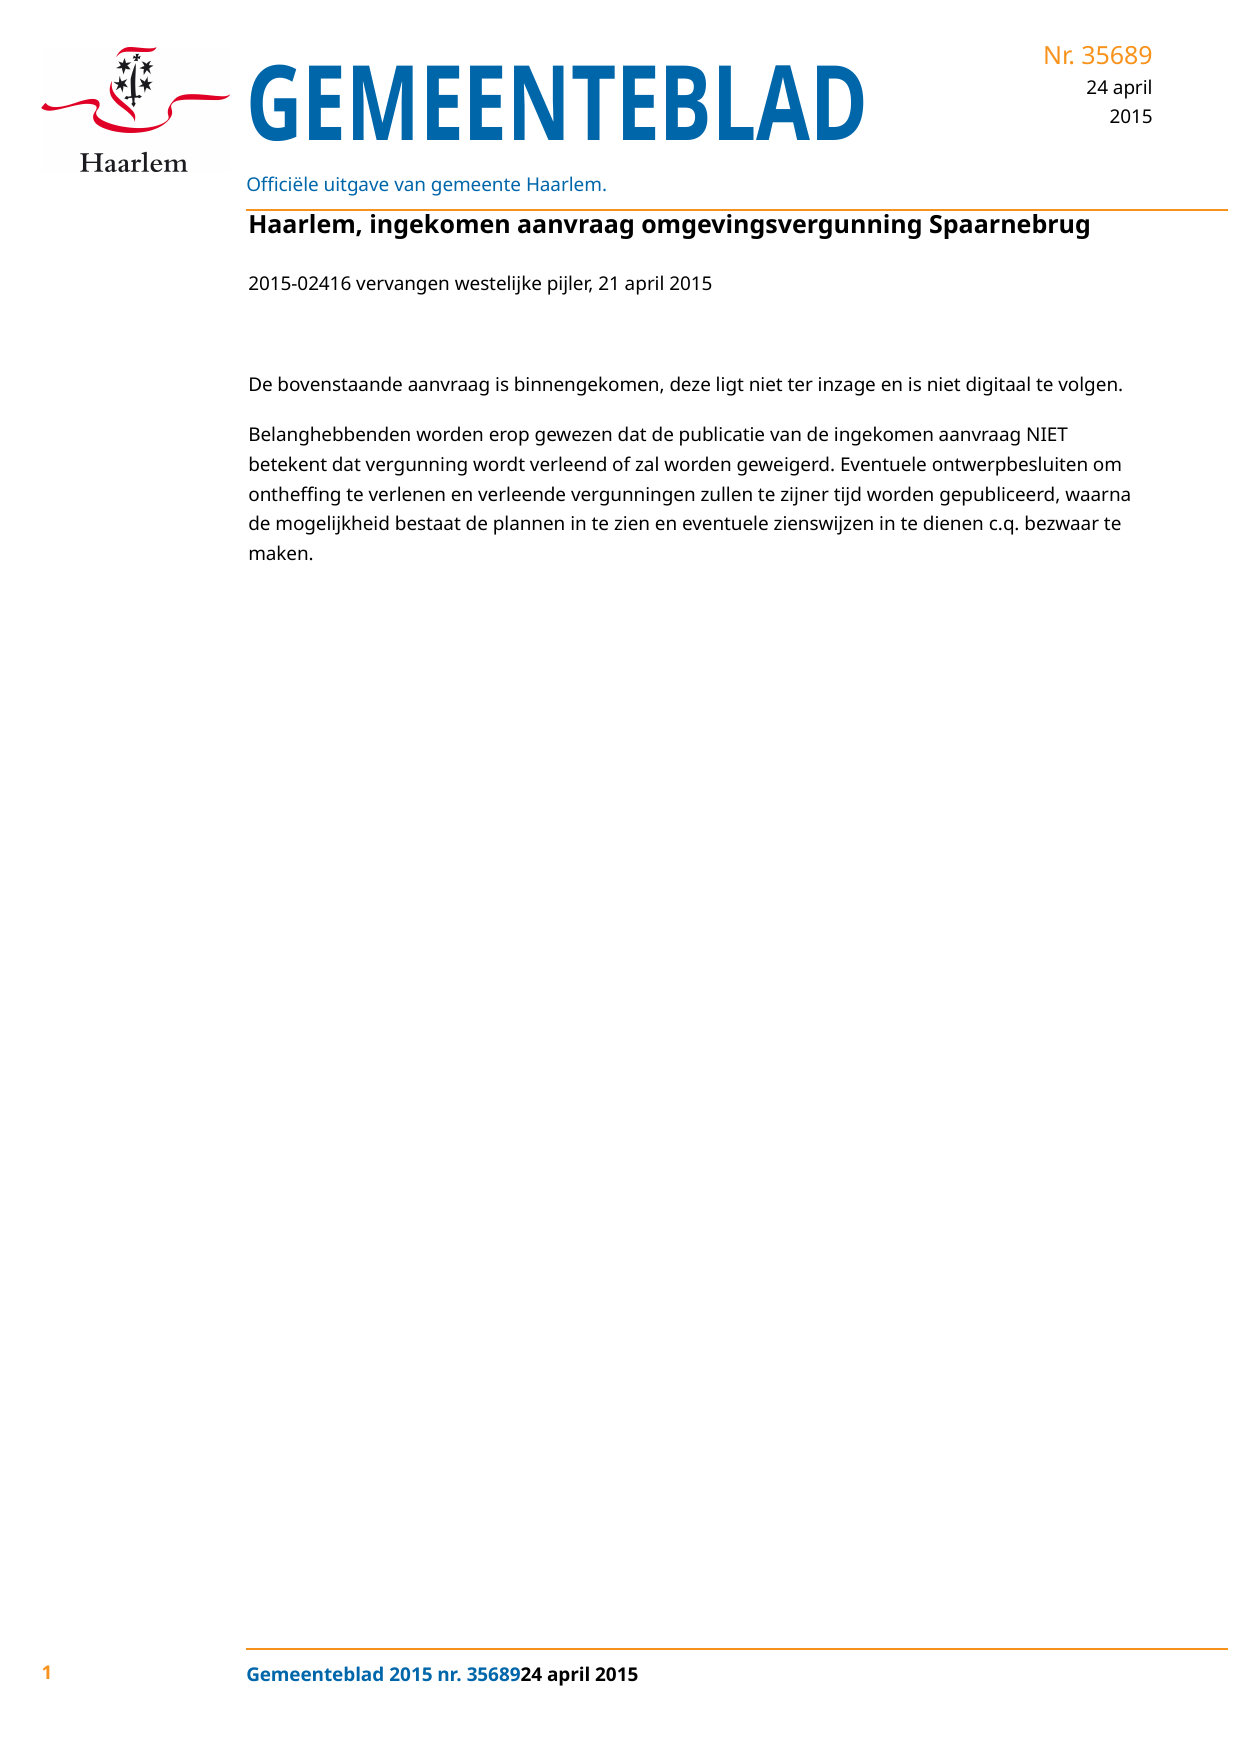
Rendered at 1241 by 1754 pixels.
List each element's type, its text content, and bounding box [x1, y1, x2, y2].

text 2015-02416 vervangen westelijke pijler, 21 april 2015 [248, 270, 1152, 296]
picture [41, 47, 231, 172]
text Haarlem, ingekomen aanvraag omgevingsvergunning Spaarnebrug [248, 211, 1152, 241]
text De bovenstaande aanvraag is binnengekomen, deze ligt niet ter inzage en is niet digitaal te volgen. [248, 371, 1152, 397]
text Belanghebbenden worden erop gewezen dat de publicatie van de ingekomen aanvraag NIET betekent dat vergunning wordt verleend of zal worden geweigerd. Eventuele ontwerpbesluiten om ontheffing te verlenen en verleende vergunningen zullen te zijner tijd worden gepubliceerd, waarna de mogelijkheid bestaat de plannen in te zien en eventuele zienswijzen in te dienen c.q. bezwaar te maken. [248, 422, 1152, 566]
